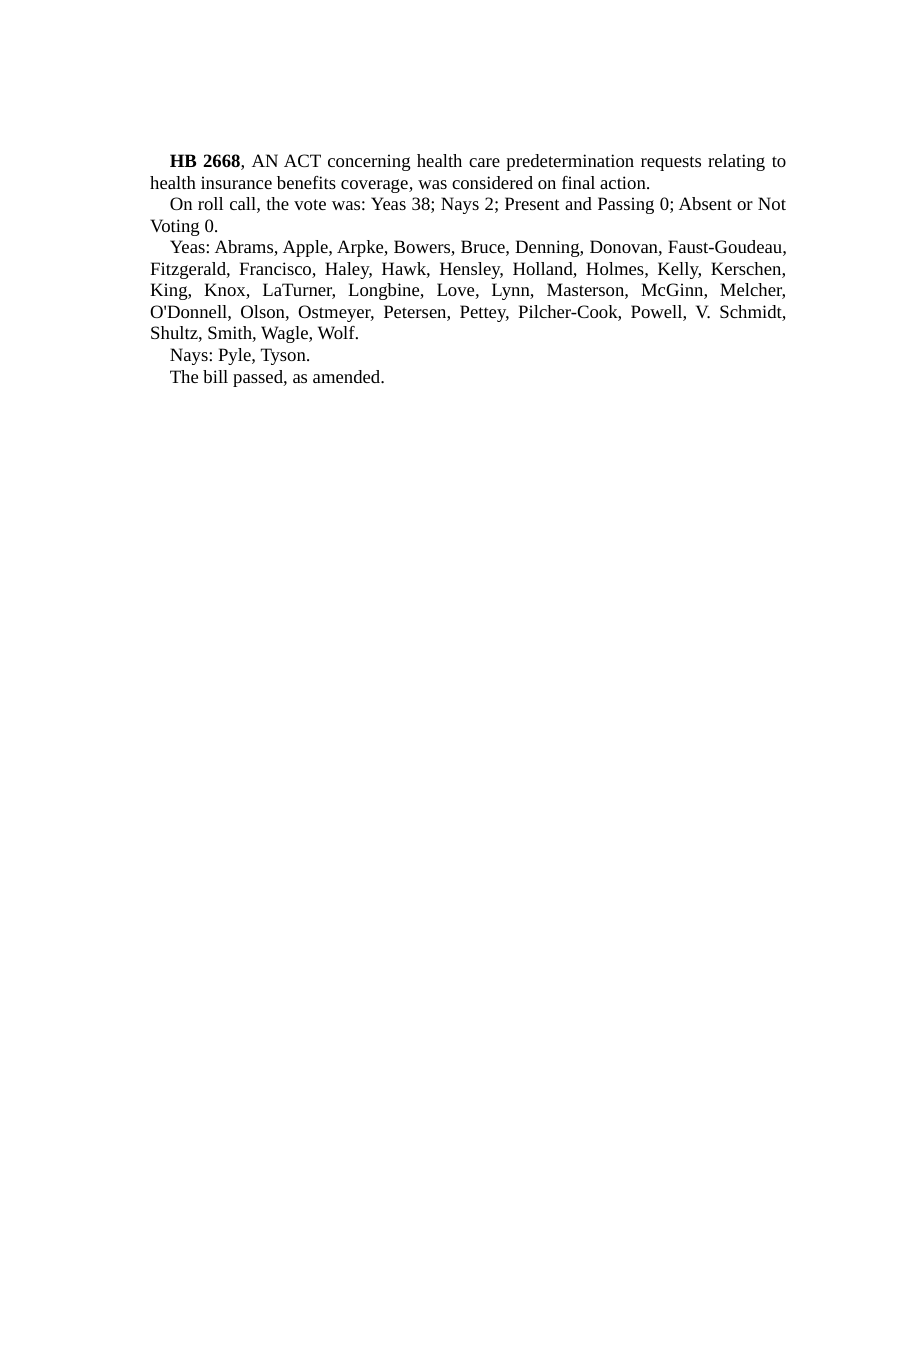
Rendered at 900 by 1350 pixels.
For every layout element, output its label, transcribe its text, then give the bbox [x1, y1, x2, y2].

text The bill passed, as amended. [150, 366, 787, 387]
text On roll call, the vote was: Yeas 38; Nays 2; Present and Passing 0; Absent or Not Voting 0. [150, 193, 787, 236]
text HB 2668, AN ACT concerning health care predetermination requests relating to health insurance benefits coverage, was considered on final action. [150, 150, 787, 193]
text Yeas: Abrams, Apple, Arpke, Bowers, Bruce, Denning, Donovan, Faust-Goudeau, Fitzgerald, Francisco, Haley, Hawk, Hensley, Holland, Holmes, Kelly, Kerschen, King, Knox, LaTurner, Longbine, Love, Lynn, Masterson, McGinn, Melcher, O'Donnell, Olson, Ostmeyer, Petersen, Pettey, Pilcher-Cook, Powell, V. Schmidt, Shultz, Smith, Wagle, Wolf. [150, 236, 787, 344]
text Nays: Pyle, Tyson. [150, 344, 787, 366]
